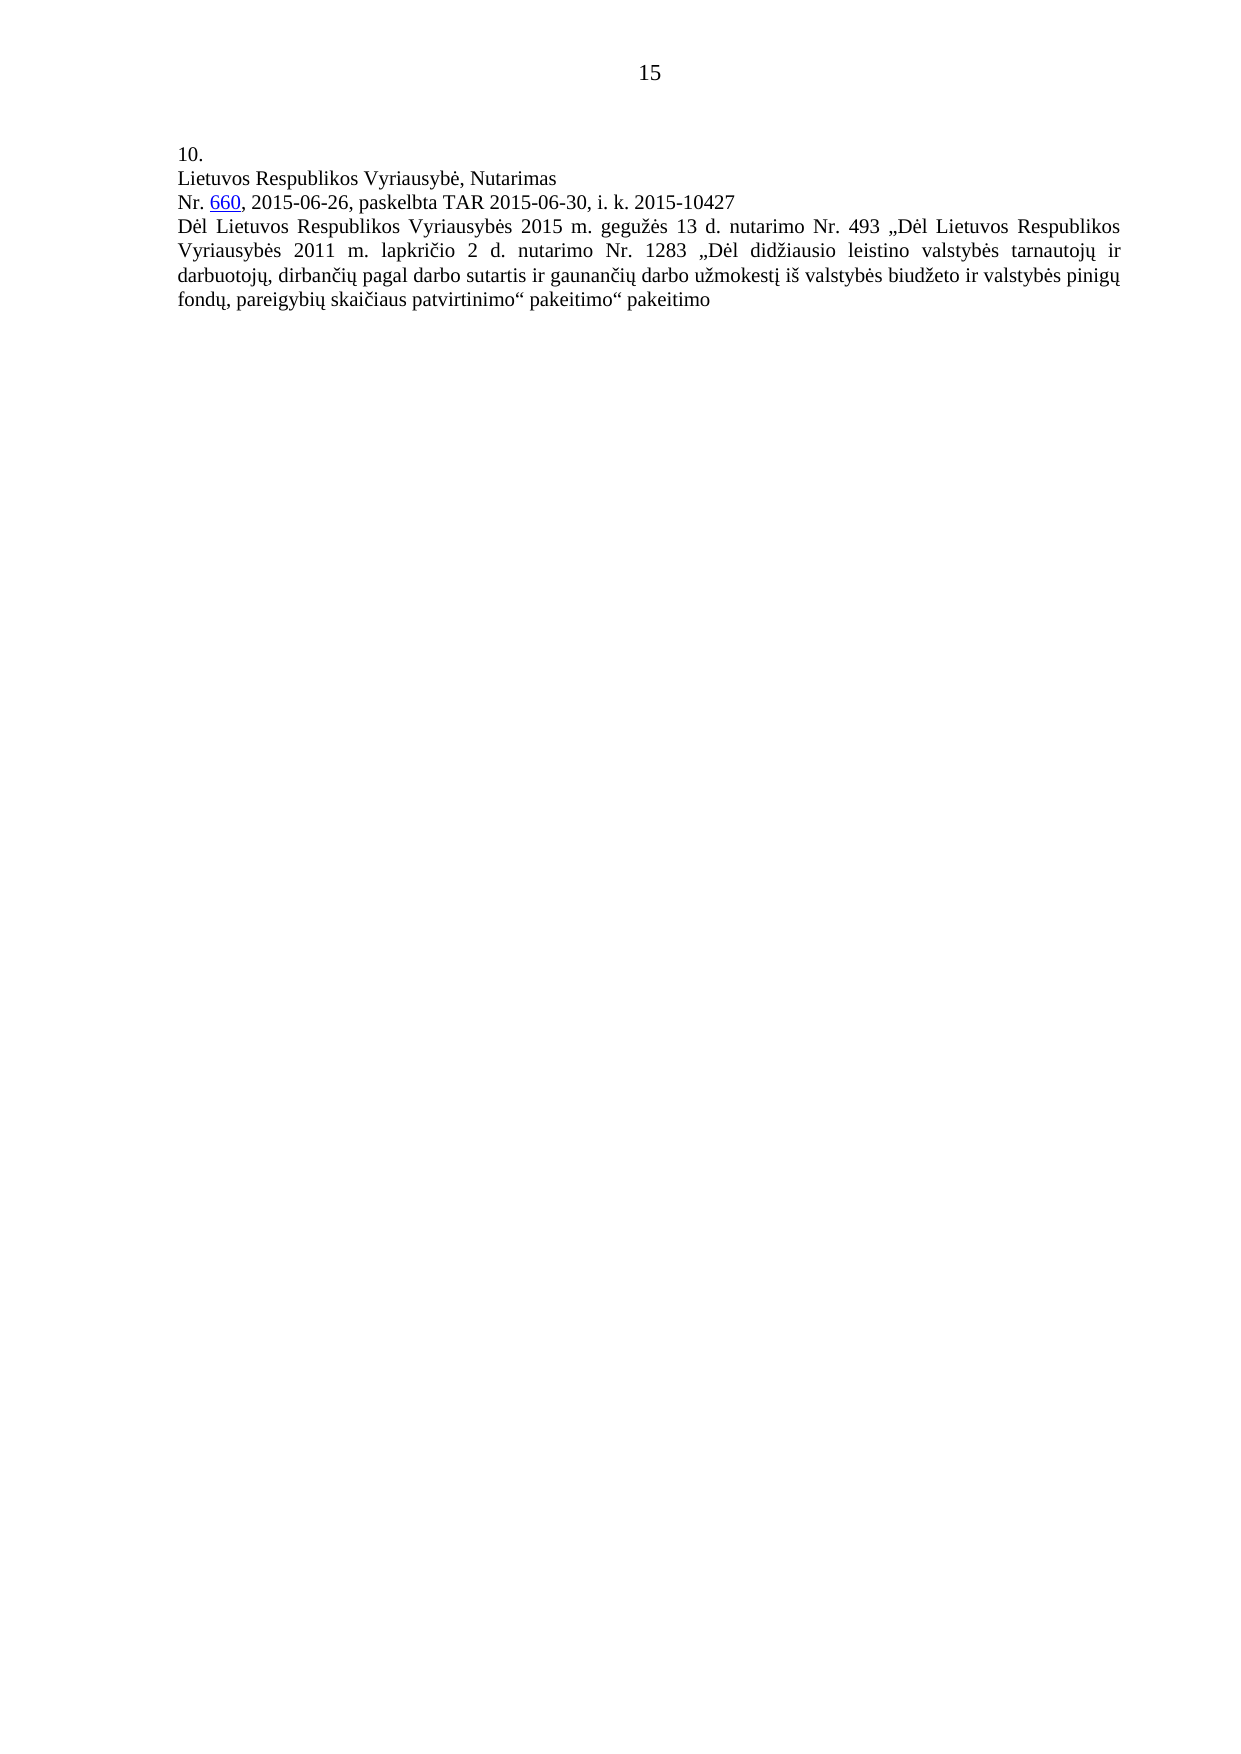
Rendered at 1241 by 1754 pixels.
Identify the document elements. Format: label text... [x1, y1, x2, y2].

text 10. [177, 142, 1122, 166]
text Lietuvos Respublikos Vyriausybė, Nutarimas [177, 166, 1122, 190]
text Nr. 660, 2015-06-26, paskelbta TAR 2015-06-30, i. k. 2015-10427 [177, 190, 1122, 214]
text Dėl Lietuvos Respublikos Vyriausybės 2015 m. gegužės 13 d. nutarimo Nr. 493 „Dėl Lietuvos Respublikos Vyriausybės 2011 m. lapkričio 2 d. nutarimo Nr. 1283 „Dėl didžiausio leistino valstybės tarnautojų ir darbuotojų, dirbančių pagal darbo sutartis ir gaunančių darbo užmokestį iš valstybės biudžeto ir valstybės pinigų fondų, pareigybių skaičiaus patvirtinimo“ pakeitimo“ pakeitimo [177, 214, 1122, 311]
